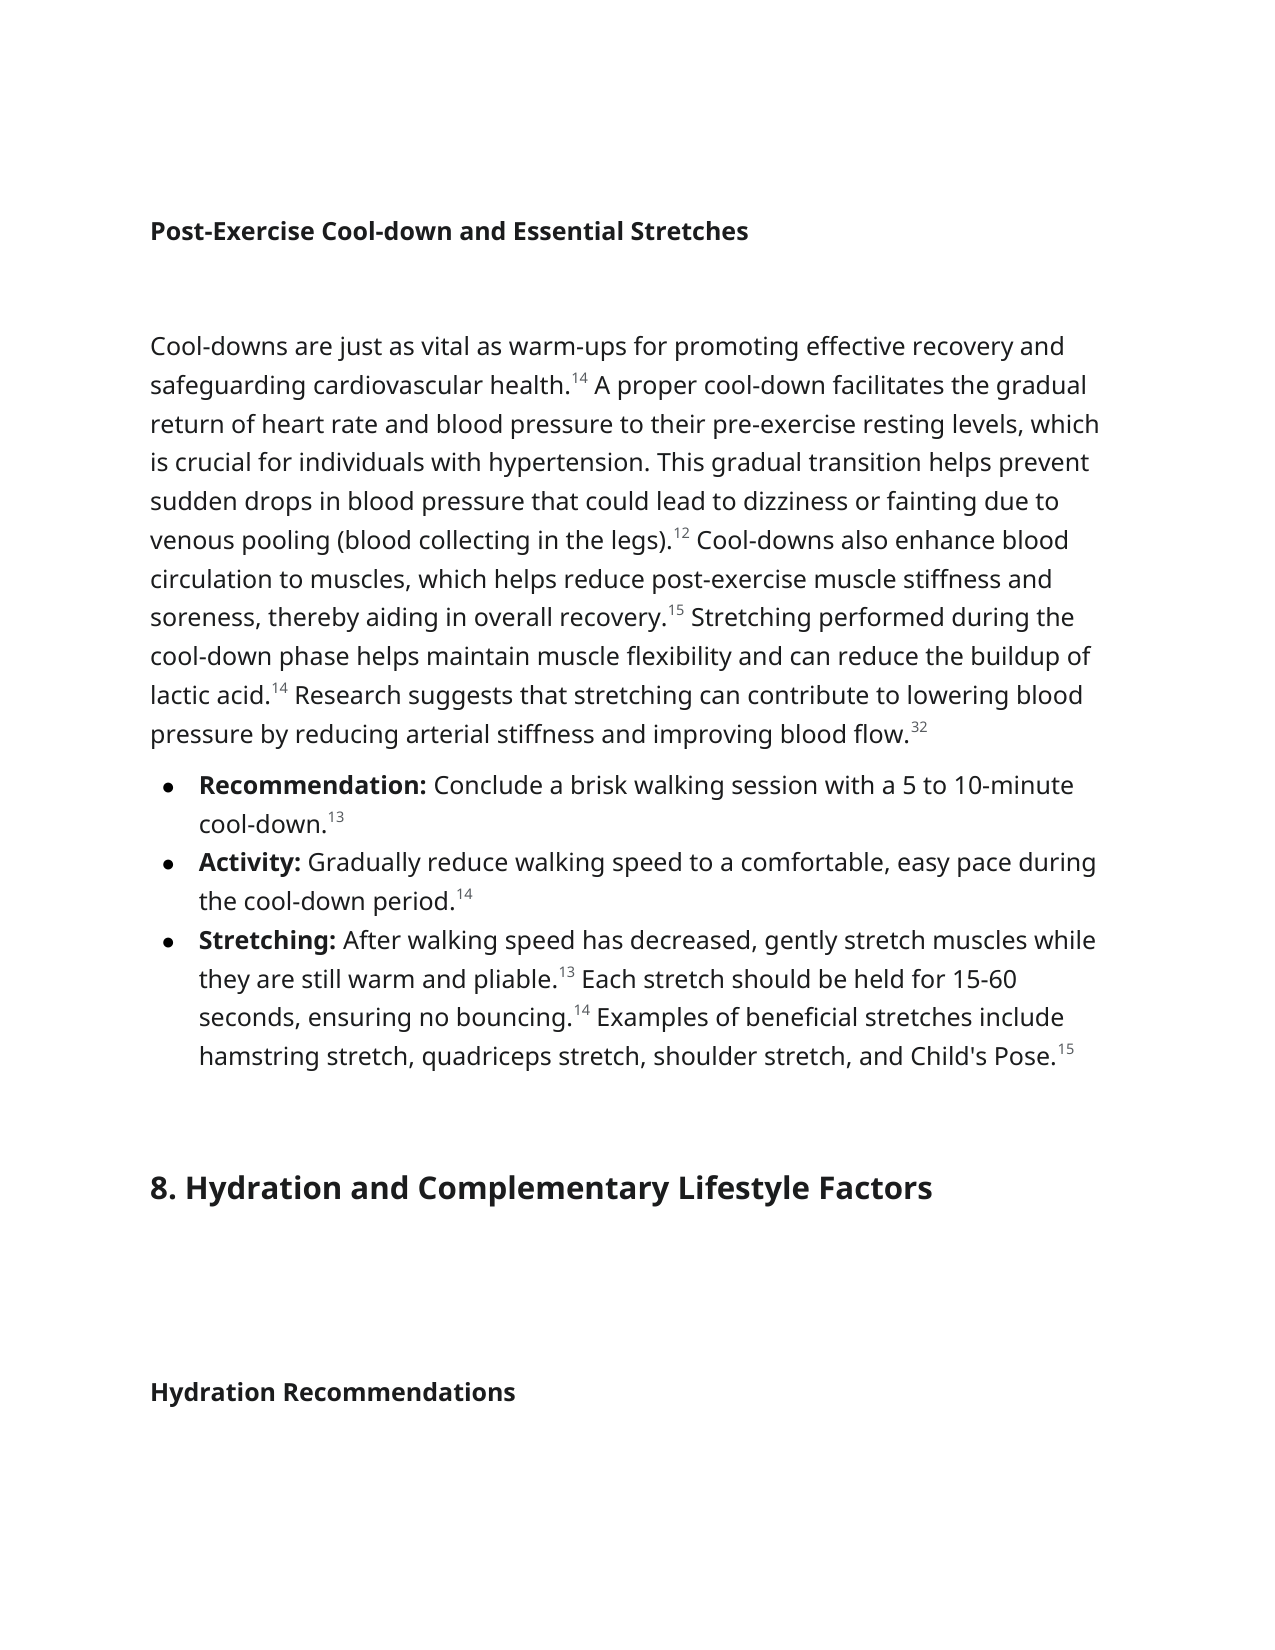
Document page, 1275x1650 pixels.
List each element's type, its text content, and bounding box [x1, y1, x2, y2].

list Recommendation: Conclude a brisk walking session with a 5 to 10-minute cool-down.13 [161, 767, 1125, 840]
subtitle 8. Hydration and Complementary Lifestyle Factors [150, 1166, 1125, 1209]
text Cool-downs are just as vital as warm-ups for promoting effective recovery and safeguarding cardiovascular health.14 A proper cool-down facilitates the gradual return of heart rate and blood pressure to their pre-exercise resting levels, which is crucial for individuals with hypertension. This gradual transition helps prevent sudden drops in blood pressure that could lead to dizziness or fainting due to venous pooling (blood collecting in the legs).12 Cool-downs also enhance blood circulation to muscles, which helps reduce post-exercise muscle stiffness and soreness, thereby aiding in overall recovery.15 Stretching performed during the cool-down phase helps maintain muscle flexibility and can reduce the buildup of lactic acid.14 Research suggests that stretching can contribute to lowering blood pressure by reducing arterial stiffness and improving blood flow.32 [150, 329, 1125, 750]
subtitle Hydration Recommendations [150, 1374, 1125, 1408]
list Stretching: After walking speed has decreased, gently stretch muscles while they are still warm and pliable.13 Each stretch should be held for 15-60 seconds, ensuring no bouncing.14 Examples of beneficial stretches include hamstring stretch, quadriceps stretch, shoulder stretch, and Child's Pose.15 [161, 922, 1125, 1073]
subtitle Post-Exercise Cool-down and Essential Stretches [150, 214, 1125, 248]
list Activity: Gradually reduce walking speed to a comfortable, easy pace during the cool-down period.14 [161, 845, 1125, 918]
